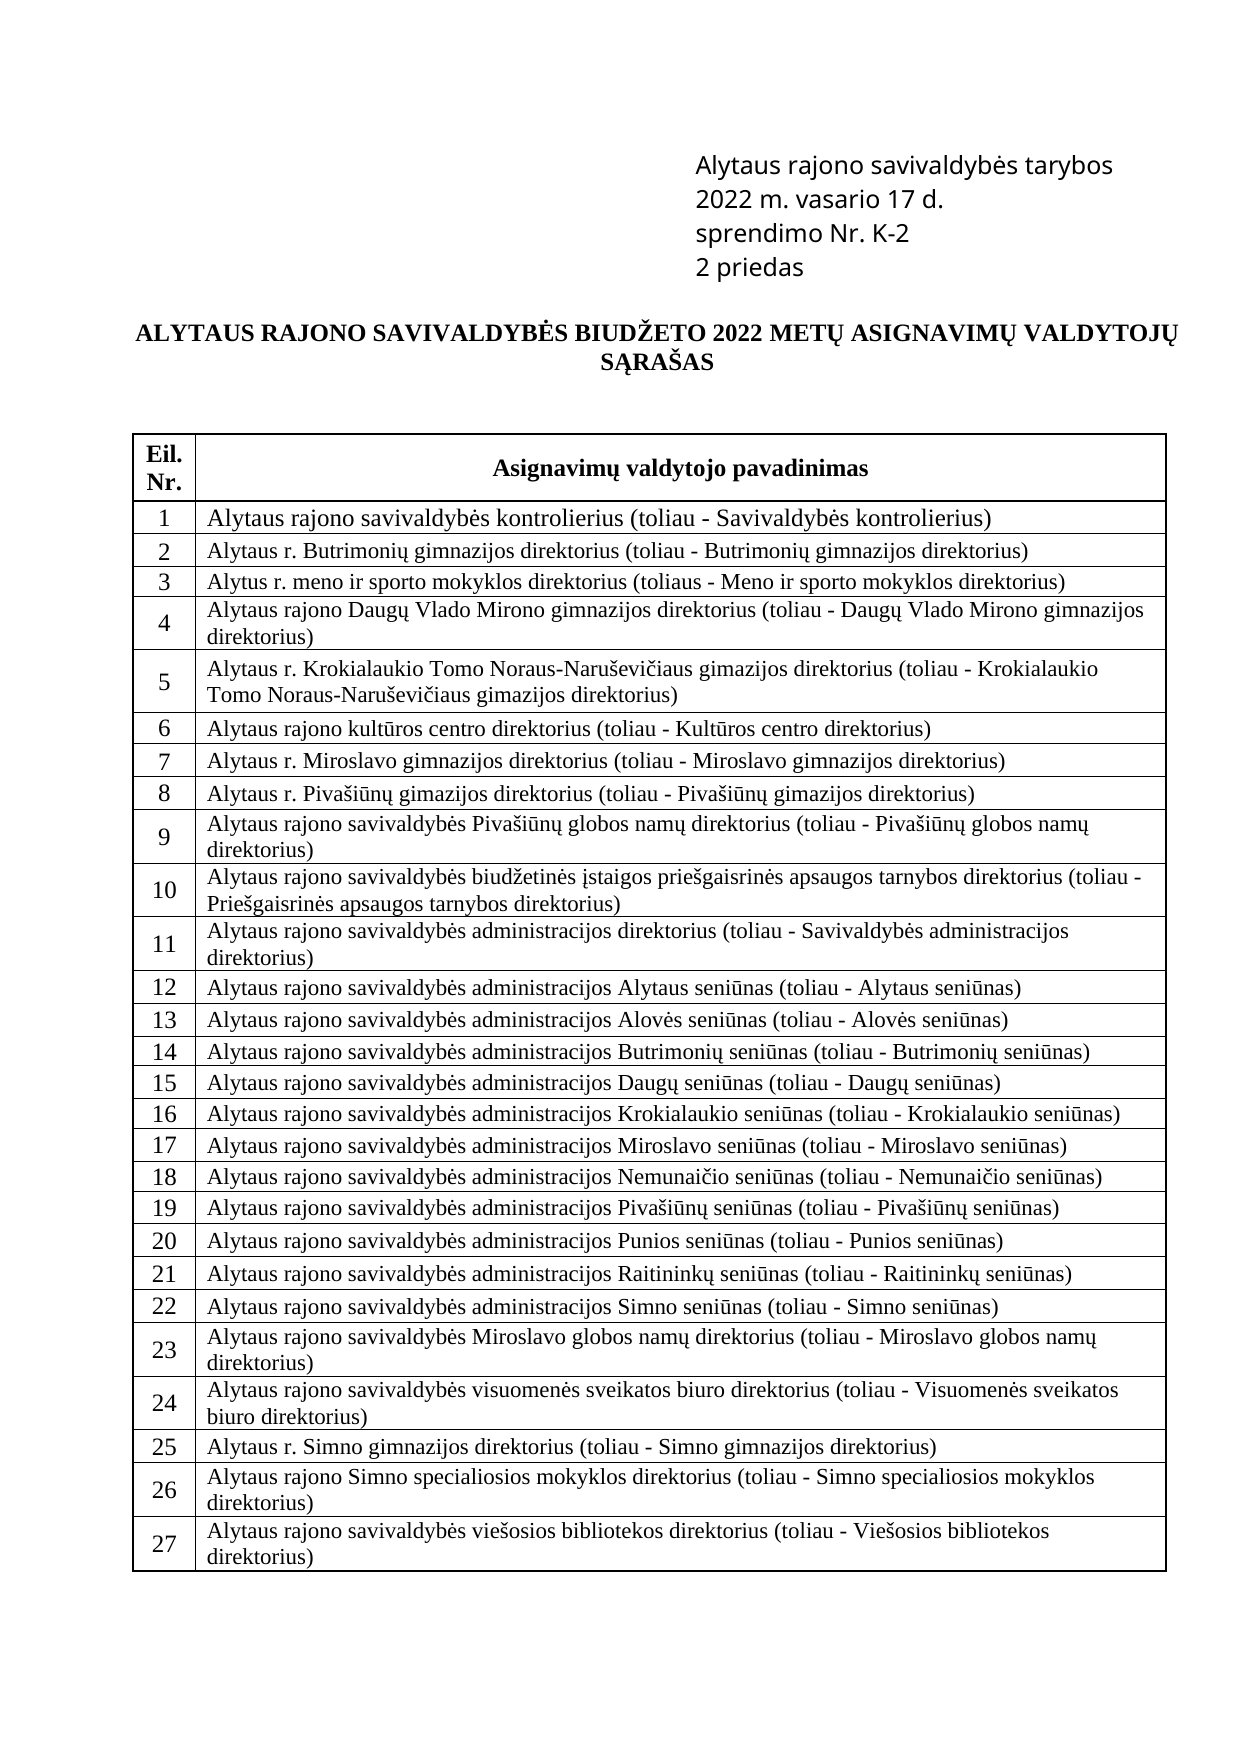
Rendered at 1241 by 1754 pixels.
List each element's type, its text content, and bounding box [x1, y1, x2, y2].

table_cell Alytaus rajono savivaldybės administracijos Pivašiūnų seniūnas (toliau - Pivašiūnų seniūnas) [196, 1192, 1165, 1223]
table_cell Alytus r. meno ir sporto mokyklos direktorius (toliaus - Meno ir sporto mokyklos direktorius) [196, 567, 1165, 596]
table_cell 9 [134, 810, 195, 862]
table_cell 7 [134, 744, 195, 776]
table_cell Alytaus r. Miroslavo gimnazijos direktorius (toliau - Miroslavo gimnazijos direktorius) [196, 744, 1165, 776]
table_cell 1 [134, 502, 195, 533]
table_cell Alytaus r. Simno gimnazijos direktorius (toliau - Simno gimnazijos direktorius) [196, 1430, 1165, 1462]
table_cell 19 [134, 1192, 195, 1223]
table_cell Alytaus rajono savivaldybės administracijos Raitininkų seniūnas (toliau - Raitininkų seniūnas) [196, 1257, 1165, 1289]
table_cell Alytaus rajono savivaldybės Pivašiūnų globos namų direktorius (toliau - Pivašiūnų globos namų direktorius) [196, 810, 1165, 862]
table_cell 6 [134, 713, 195, 743]
table_cell Alytaus rajono savivaldybės administracijos Butrimonių seniūnas (toliau - Butrimonių seniūnas) [196, 1037, 1165, 1065]
table_cell 2 [134, 534, 195, 566]
table_cell 24 [134, 1377, 195, 1429]
table_cell Alytaus rajono savivaldybės administracijos Alovės seniūnas (toliau - Alovės seniūnas) [196, 1004, 1165, 1036]
table_cell Alytaus rajono savivaldybės kontrolierius (toliau - Savivaldybės kontrolierius) [196, 502, 1165, 533]
table_cell Alytaus rajono kultūros centro direktorius (toliau - Kultūros centro direktorius) [196, 713, 1165, 743]
table_cell 4 [134, 597, 195, 649]
table_cell 3 [134, 567, 195, 596]
table_cell 16 [134, 1099, 195, 1128]
table_cell 20 [134, 1224, 195, 1256]
table_cell 13 [134, 1004, 195, 1036]
table_cell Alytaus rajono savivaldybės administracijos Punios seniūnas (toliau - Punios seniūnas) [196, 1224, 1165, 1256]
table_cell Alytaus rajono savivaldybės administracijos Simno seniūnas (toliau - Simno seniūnas) [196, 1290, 1165, 1322]
table_cell 25 [134, 1430, 195, 1462]
table_cell 26 [134, 1463, 195, 1516]
table_cell Alytaus rajono savivaldybės administracijos Krokialaukio seniūnas (toliau - Krokialaukio seniūnas) [196, 1099, 1165, 1128]
table_cell 27 [134, 1517, 195, 1569]
table_cell Alytaus rajono savivaldybės visuomenės sveikatos biuro direktorius (toliau - Visuomenės sveikatos biuro direktorius) [196, 1377, 1165, 1429]
text ALYTAUS RAJONO SAVIVALDYBĖS BIUDŽETO 2022 METŲ ASIGNAVIMŲ VALDYTOJŲ SĄRAŠAS [133, 318, 1181, 375]
table_cell 17 [134, 1129, 195, 1161]
table_cell Alytaus rajono savivaldybės administracijos Miroslavo seniūnas (toliau - Miroslavo seniūnas) [196, 1129, 1165, 1161]
table_cell 5 [134, 650, 195, 712]
text sprendimo Nr. K-2 [133, 216, 1181, 250]
text 2 priedas [133, 250, 1181, 284]
table_cell Alytaus r. Pivašiūnų gimazijos direktorius (toliau - Pivašiūnų gimazijos direktorius) [196, 777, 1165, 809]
table_cell 12 [134, 971, 195, 1003]
table_cell Alytaus rajono savivaldybės administracijos direktorius (toliau - Savivaldybės administracijos direktorius) [196, 917, 1165, 970]
table_cell 10 [134, 864, 195, 916]
table_cell Alytaus rajono savivaldybės viešosios bibliotekos direktorius (toliau - Viešosios bibliotekos direktorius) [196, 1517, 1165, 1569]
table_cell 11 [134, 917, 195, 970]
table_cell Alytaus r. Krokialaukio Tomo Noraus-Naruševičiaus gimazijos direktorius (toliau - Krokialaukio Tomo Noraus-Naruševičiaus gimazijos direktorius) [196, 650, 1165, 712]
table_cell 23 [134, 1323, 195, 1376]
table_cell 15 [134, 1066, 195, 1098]
text 2022 m. vasario 17 d. [133, 182, 1181, 216]
table_cell Alytaus r. Butrimonių gimnazijos direktorius (toliau - Butrimonių gimnazijos direktorius) [196, 534, 1165, 566]
table_header Asignavimų valdytojo pavadinimas [196, 435, 1165, 500]
table_cell Alytaus rajono savivaldybės Miroslavo globos namų direktorius (toliau - Miroslavo globos namų direktorius) [196, 1323, 1165, 1376]
table_cell Alytaus rajono savivaldybės administracijos Nemunaičio seniūnas (toliau - Nemunaičio seniūnas) [196, 1162, 1165, 1191]
table_cell Alytaus rajono savivaldybės administracijos Alytaus seniūnas (toliau - Alytaus seniūnas) [196, 971, 1165, 1003]
table_cell Alytaus rajono savivaldybės administracijos Daugų seniūnas (toliau - Daugų seniūnas) [196, 1066, 1165, 1098]
text Alytaus rajono savivaldybės tarybos [133, 148, 1181, 182]
table_cell 18 [134, 1162, 195, 1191]
table_cell 21 [134, 1257, 195, 1289]
table_cell Alytaus rajono savivaldybės biudžetinės įstaigos priešgaisrinės apsaugos tarnybos direktorius (toliau - Priešgaisrinės apsaugos tarnybos direktorius) [196, 864, 1165, 916]
table_header Eil. Nr. [134, 435, 195, 500]
table_cell 22 [134, 1290, 195, 1322]
table_cell Alytaus rajono Simno specialiosios mokyklos direktorius (toliau - Simno specialiosios mokyklos direktorius) [196, 1463, 1165, 1516]
table_cell 14 [134, 1037, 195, 1065]
table_cell Alytaus rajono Daugų Vlado Mirono gimnazijos direktorius (toliau - Daugų Vlado Mirono gimnazijos direktorius) [196, 597, 1165, 649]
table_cell 8 [134, 777, 195, 809]
